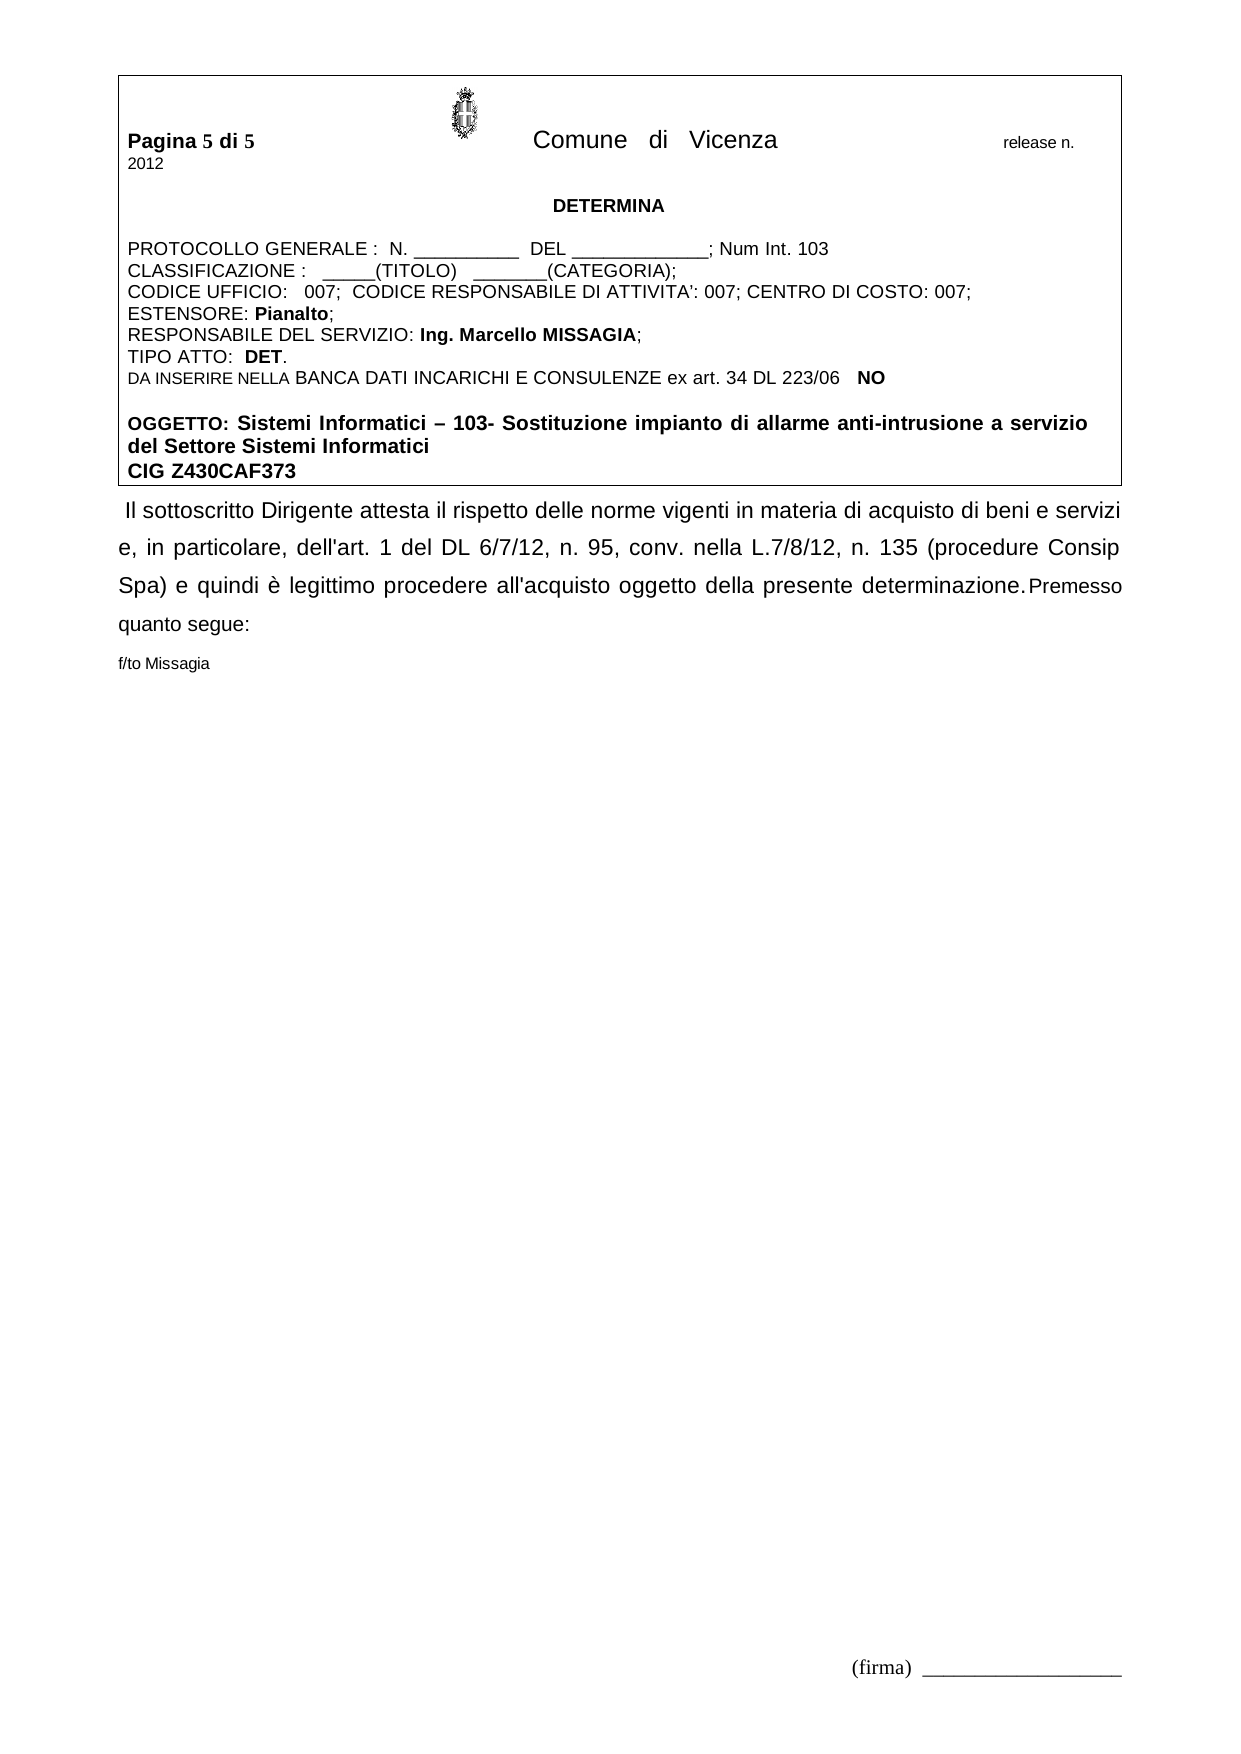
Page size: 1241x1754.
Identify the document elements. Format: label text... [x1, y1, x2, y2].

text Il sottoscritto Dirigente attesta il rispetto delle norme vigenti in materia di acquisto di beni e servizi e, in particolare, dell'art. 1 del DL 6/7/12, n. 95, conv. nella L.7/8/12, n. 135 (procedure Consip Spa) e quindi è legittimo procedere all'acquisto oggetto della presente determinazione.Premesso quanto segue: [118, 486, 1122, 636]
text f/to Missagia [118, 636, 1122, 673]
